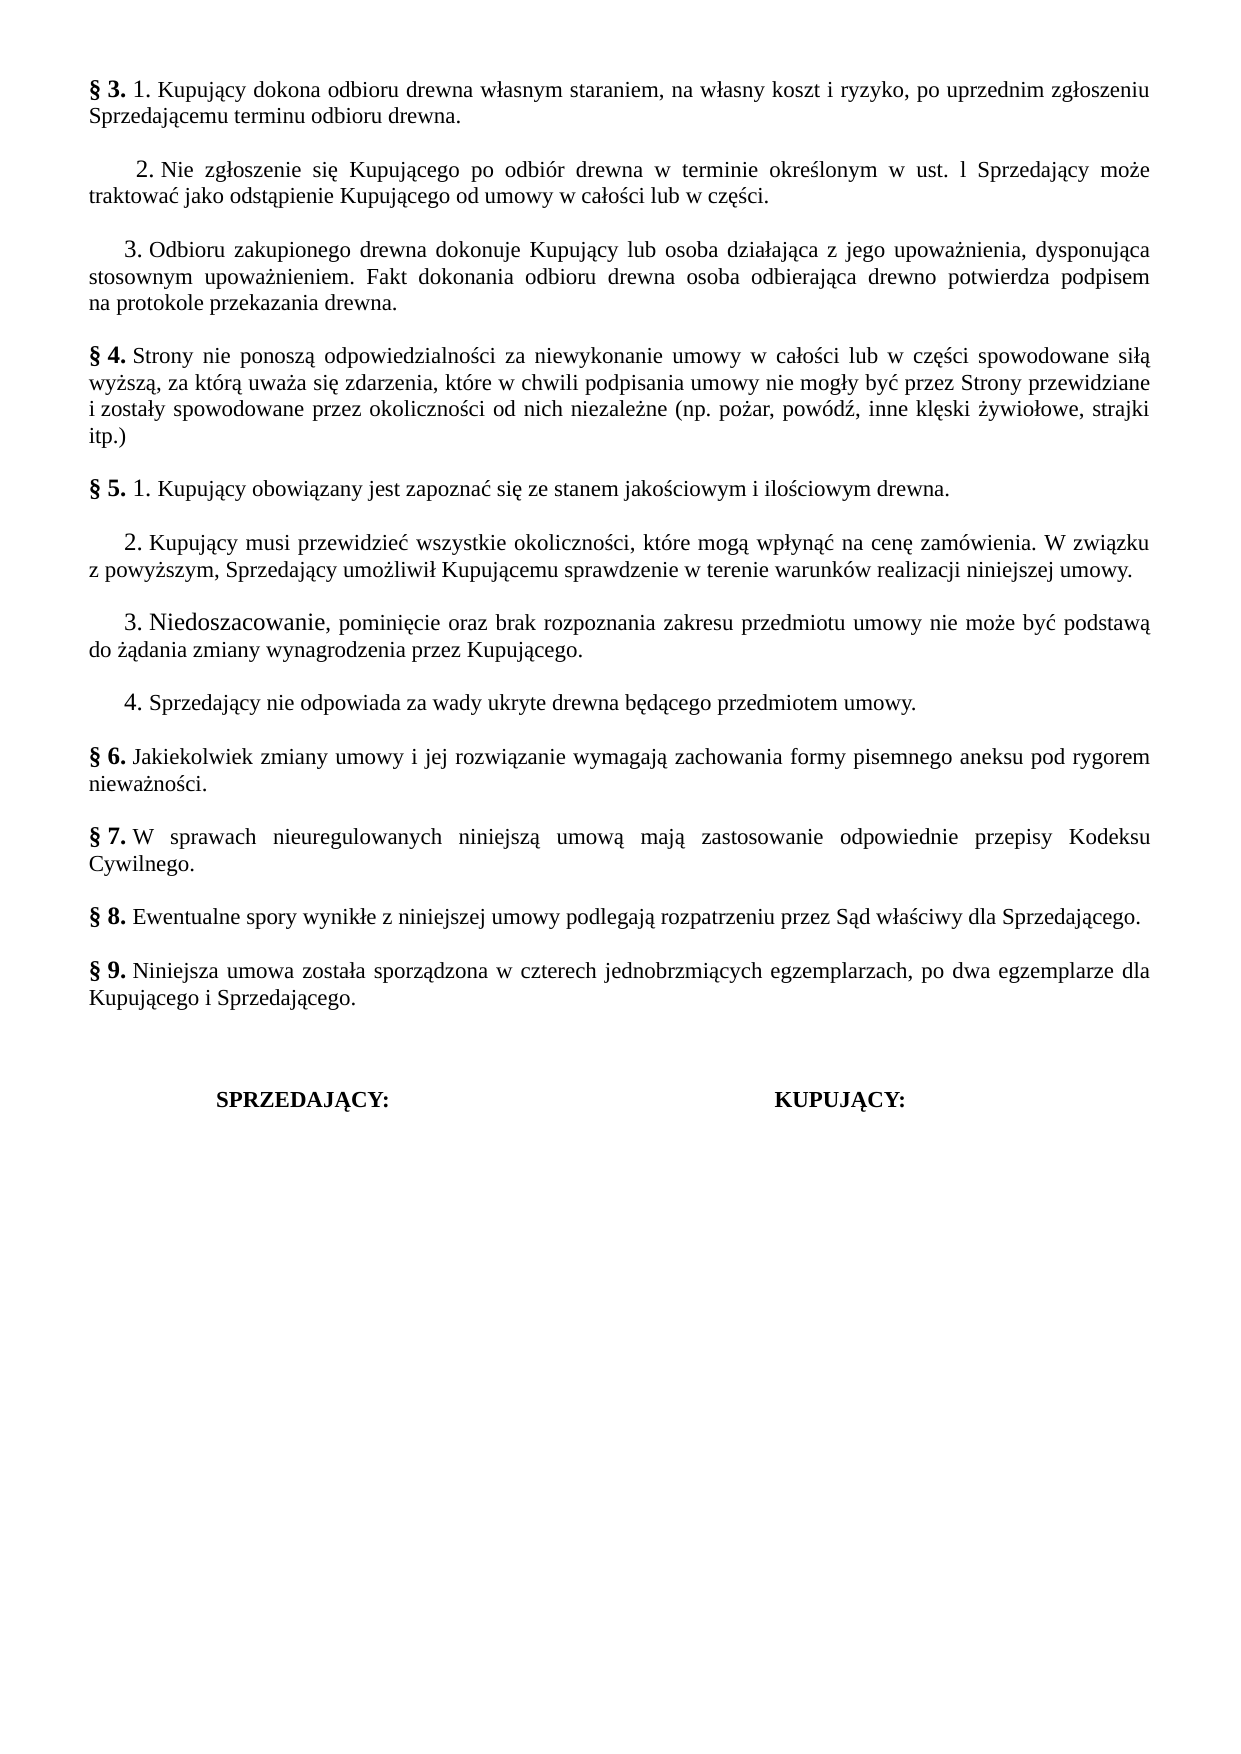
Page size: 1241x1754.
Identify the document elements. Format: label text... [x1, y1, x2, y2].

text 4. Sprzedający nie odpowiada za wady ukryte drewna będącego przedmiotem umowy. [88, 687, 1152, 716]
text § 7. W sprawach nieuregulowanych niniejszą umową mają zastosowanie odpowiednie przepisy Kodeksu Cywilnego. [88, 821, 1152, 876]
text 3. Odbioru zakupionego drewna dokonuje Kupujący lub osoba działająca z jego upoważnienia, dysponująca stosownym upoważnieniem. Fakt dokonania odbioru drewna osoba odbierająca drewno potwierdza podpisem na protokole przekazania drewna. [88, 234, 1152, 315]
text 3. Niedoszacowanie, pominięcie oraz brak rozpoznania zakresu przedmiotu umowy nie może być podstawą do żądania zmiany wynagrodzenia przez Kupującego. [88, 607, 1152, 662]
text § 5. 1. Kupujący obowiązany jest zapoznać się ze stanem jakościowym i ilościowym drewna. [88, 473, 1152, 502]
text § 3. 1. Kupujący dokona odbioru drewna własnym staraniem, na własny koszt i ryzyko, po uprzednim zgłoszeniu Sprzedającemu terminu odbioru drewna. [88, 74, 1152, 129]
text § 6. Jakiekolwiek zmiany umowy i jej rozwiązanie wymagają zachowania formy pisemnego aneksu pod rygorem nieważności. [88, 741, 1152, 796]
text § 4. Strony nie ponoszą odpowiedzialności za niewykonanie umowy w całości lub w części spowodowane siłą wyższą, za którą uważa się zdarzenia, które w chwili podpisania umowy nie mogły być przez Strony przewidziane i zostały spowodowane przez okoliczności od nich niezależne (np. pożar, powódź, inne klęski żywiołowe, strajki itp.) [88, 340, 1152, 448]
text SPRZEDAJĄCY: KUPUJĄCY: [118, 1086, 1152, 1113]
text § 8. Ewentualne spory wynikłe z niniejszej umowy podlegają rozpatrzeniu przez Sąd właściwy dla Sprzedającego. [88, 901, 1152, 930]
text § 9. Niniejsza umowa została sporządzona w czterech jednobrzmiących egzemplarzach, po dwa egzemplarze dla Kupującego i Sprzedającego. [88, 955, 1152, 1010]
text 2. Nie zgłoszenie się Kupującego po odbiór drewna w terminie określonym w ust. l Sprzedający może traktować jako odstąpienie Kupującego od umowy w całości lub w części. [88, 154, 1152, 209]
text 2. Kupujący musi przewidzieć wszystkie okoliczności, które mogą wpłynąć na cenę zamówienia. W związku z powyższym, Sprzedający umożliwił Kupującemu sprawdzenie w terenie warunków realizacji niniejszej umowy. [88, 527, 1152, 582]
